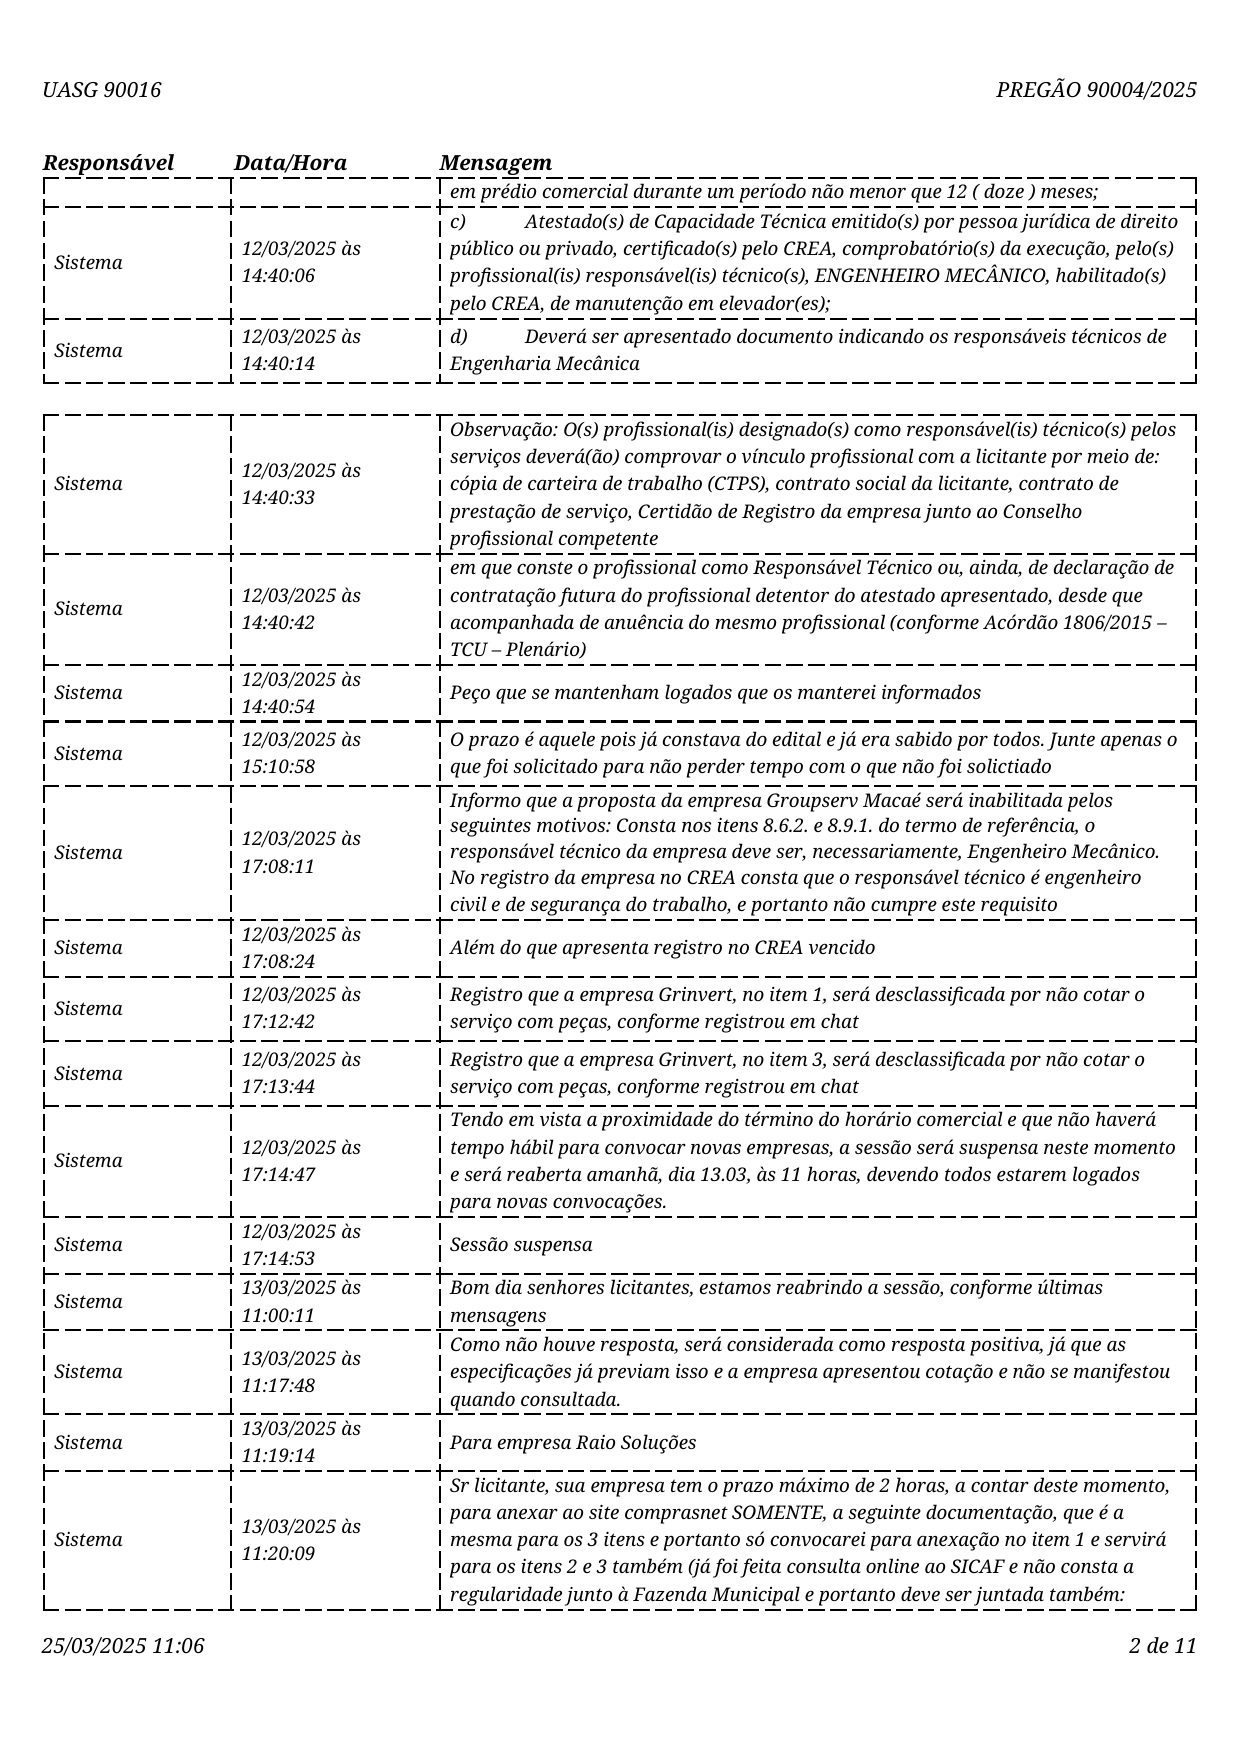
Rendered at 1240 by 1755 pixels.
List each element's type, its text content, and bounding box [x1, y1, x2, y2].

table_cell Peço que se mantenham logados que os manterei informados [440, 664, 1196, 720]
table_cell 12/03/2025 às 17:08:11 [231, 785, 439, 919]
table_cell 12/03/2025 às 17:08:24 [231, 919, 439, 976]
table_cell O prazo é aquele pois já constava do edital e já era sabido por todos. Junte apenas o que foi solicitado para não perder tempo com o que não foi solictiado [440, 720, 1196, 785]
table_cell Para empresa Raio Soluções [440, 1413, 1196, 1470]
table_cell Sistema [44, 206, 231, 317]
table_cell em que conste o profissional como Responsável Técnico ou, ainda, de declaração de contratação futura do profissional detentor do atestado apresentado, desde que acompanhada de anuência do mesmo profissional (conforme Acórdão 1806/2015 – TCU – Plenário) [440, 553, 1196, 664]
table_cell 13/03/2025 às 11:19:14 [231, 1413, 439, 1470]
table_cell [44, 177, 231, 206]
table_cell 12/03/2025 às 15:10:58 [231, 720, 439, 785]
table_header Observação: O(s) profissional(is) designado(s) como responsável(is) técnico(s) pelos serviços deverá(ão) comprovar o vínculo profissional com a licitante por meio de: cópia de carteira de trabalho (CTPS), contrato social da licitante, contrato de prestação de serviço, Certidão de Registro da empresa junto ao Conselho profissional competente [440, 414, 1196, 552]
table_cell Sistema [44, 1105, 231, 1216]
table_cell 12/03/2025 às 14:40:54 [231, 664, 439, 720]
table_cell Sistema [44, 664, 231, 720]
table_cell Sistema [44, 553, 231, 664]
table_cell 13/03/2025 às 11:00:11 [231, 1273, 439, 1329]
table_cell 12/03/2025 às 17:12:42 [231, 976, 439, 1040]
table_cell Sistema [44, 1273, 231, 1329]
table_cell Sessão suspensa [440, 1216, 1196, 1273]
table_cell Sistema [44, 976, 231, 1040]
table_header 12/03/2025 às 14:40:33 [231, 414, 439, 552]
table_cell Sistema [44, 318, 231, 382]
table_cell 13/03/2025 às 11:17:48 [231, 1329, 439, 1413]
table_cell 12/03/2025 às 17:13:44 [231, 1040, 439, 1105]
table_cell Sistema [44, 1413, 231, 1470]
table_cell 12/03/2025 às 17:14:47 [231, 1105, 439, 1216]
table_header Sistema [44, 414, 231, 552]
table_cell Sistema [44, 1329, 231, 1413]
table_cell 12/03/2025 às 14:40:14 [231, 318, 439, 382]
table_cell Sistema [44, 1216, 231, 1273]
table_cell 12/03/2025 às 17:14:53 [231, 1216, 439, 1273]
table_cell 13/03/2025 às 11:20:09 [231, 1470, 439, 1608]
table_cell Registro que a empresa Grinvert, no item 3, será desclassificada por não cotar o serviço com peças, conforme registrou em chat [440, 1040, 1196, 1105]
table_cell Sistema [44, 1470, 231, 1608]
table_cell Sistema [44, 720, 231, 785]
table_cell em prédio comercial durante um período não menor que 12 ( doze ) meses; [440, 177, 1196, 206]
table_cell Registro que a empresa Grinvert, no item 1, será desclassificada por não cotar o serviço com peças, conforme registrou em chat [440, 976, 1196, 1040]
table_cell 12/03/2025 às 14:40:42 [231, 553, 439, 664]
table_cell c) Atestado(s) de Capacidade Técnica emitido(s) por pessoa jurídica de direito público ou privado, certificado(s) pelo CREA, comprobatório(s) da execução, pelo(s) profissional(is) responsável(is) técnico(s), ENGENHEIRO MECÂNICO, habilitado(s) pelo CREA, de manutenção em elevador(es); [440, 206, 1196, 317]
table_cell Sistema [44, 785, 231, 919]
table_cell Sr licitante, sua empresa tem o prazo máximo de 2 horas, a contar deste momento, para anexar ao site comprasnet SOMENTE, a seguinte documentação, que é a mesma para os 3 itens e portanto só convocarei para anexação no item 1 e servirá para os itens 2 e 3 também (já foi feita consulta online ao SICAF e não consta a regularidade junto à Fazenda Municipal e portanto deve ser juntada também: [440, 1470, 1196, 1608]
table_cell Como não houve resposta, será considerada como resposta positiva, já que as especificações já previam isso e a empresa apresentou cotação e não se manifestou quando consultada. [440, 1329, 1196, 1413]
table_cell Bom dia senhores licitantes, estamos reabrindo a sessão, conforme últimas mensagens [440, 1273, 1196, 1329]
table_cell 12/03/2025 às 14:40:06 [231, 206, 439, 317]
table_cell Sistema [44, 919, 231, 976]
table_cell d) Deverá ser apresentado documento indicando os responsáveis técnicos de Engenharia Mecânica [440, 318, 1196, 382]
table_cell Tendo em vista a proximidade do término do horário comercial e que não haverá tempo hábil para convocar novas empresas, a sessão será suspensa neste momento e será reaberta amanhã, dia 13.03, às 11 horas, devendo todos estarem logados para novas convocações. [440, 1105, 1196, 1216]
table_cell Informo que a proposta da empresa Groupserv Macaé será inabilitada pelos seguintes motivos: Consta nos itens 8.6.2. e 8.9.1. do termo de referência, o responsável técnico da empresa deve ser, necessariamente, Engenheiro Mecânico. No registro da empresa no CREA consta que o responsável técnico é engenheiro civil e de segurança do trabalho, e portanto não cumpre este requisito [440, 785, 1196, 919]
table_cell Sistema [44, 1040, 231, 1105]
table_cell Além do que apresenta registro no CREA vencido [440, 919, 1196, 976]
table_cell [231, 177, 439, 206]
